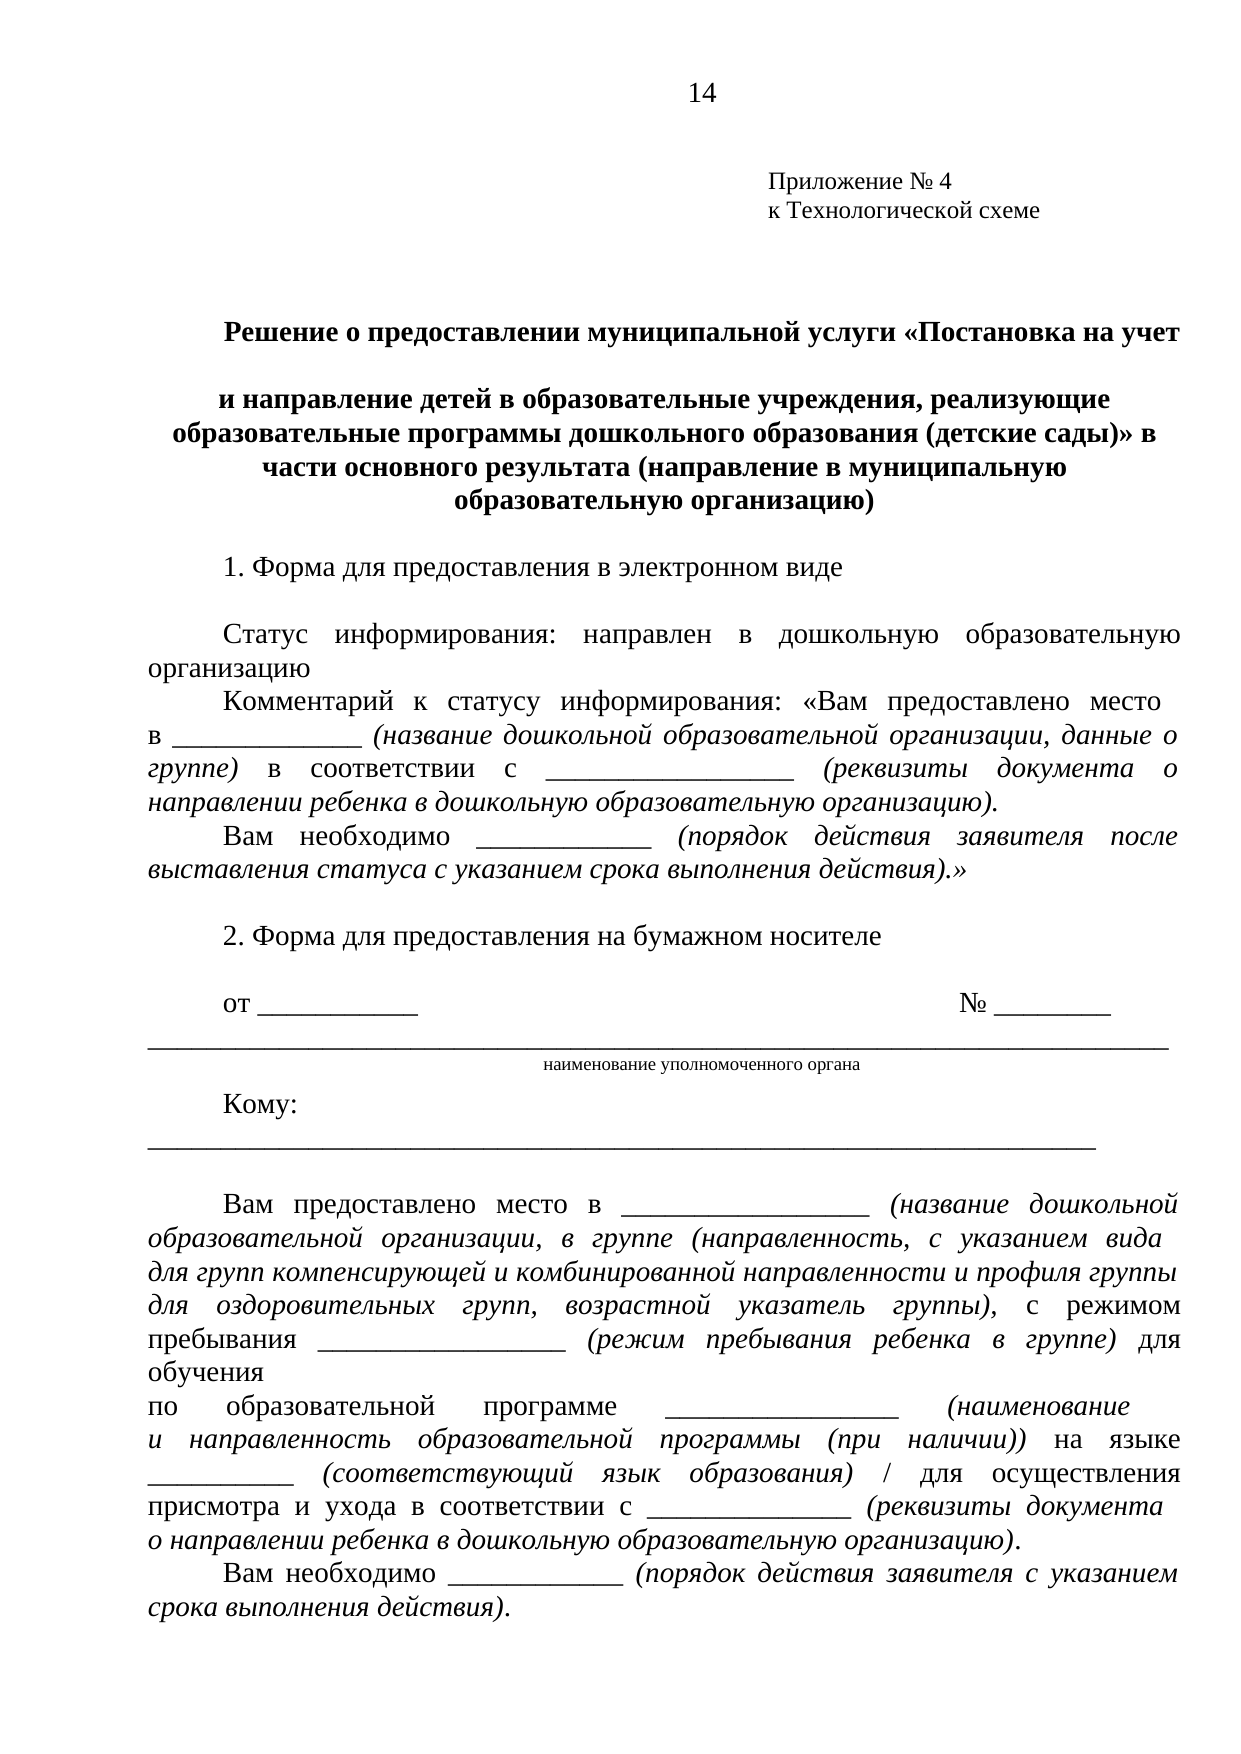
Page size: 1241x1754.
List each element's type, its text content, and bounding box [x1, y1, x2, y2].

text 2. Форма для предоставления на бумажном носителе [148, 918, 1181, 952]
text Вам необходимо ____________ (порядок действия заявителя после выставления статуса с указанием срока выполнения действия).» [148, 818, 1181, 885]
text Приложение № 4 [768, 166, 1181, 195]
text от ___________ № ________ [148, 985, 1181, 1019]
text наименование уполномоченного органа [148, 1052, 1181, 1086]
text Кому: _________________________________________________________________ [148, 1086, 1181, 1153]
text ______________________________________________________________________ [148, 1019, 1181, 1052]
text Вам необходимо ____________ (порядок действия заявителя с указанием срока выполнения действия). [148, 1556, 1181, 1623]
text Решение о предоставлении муниципальной услуги «Постановка на учет и направление детей в образовательные учреждения, реализующие образовательные программы дошкольного образования (детские сады)» в части основного результата (направление в муниципальную образовательную организацию) [148, 314, 1181, 516]
text 1. Форма для предоставления в электронном виде [148, 549, 1181, 583]
text Вам предоставлено место в _________________ (название дошкольной образовательной организации, в группе (направленность, с указанием вида для групп компенсирующей и комбинированной направленности и профиля группы для оздоровительных групп, возрастной указатель группы), с режимом пребывания _________________ (режим пребывания ребенка в группе) для обучения по образовательной программе ________________ (наименование и направленность образовательной программы (при наличии)) на языке __________ (соответствующий язык образования) / для осуществления присмотра и ухода в соответствии с ______________ (реквизиты документа о направлении ребенка в дошкольную образовательную организацию). [148, 1187, 1181, 1556]
text Статус информирования: направлен в дошкольную образовательную организацию [148, 616, 1181, 683]
text к Технологической схеме [768, 195, 1181, 223]
text Комментарий к статусу информирования: «Вам предоставлено место в _____________ (название дошкольной образовательной организации, данные о группе) в соответствии с _________________ (реквизиты документа о направлении ребенка в дошкольную образовательную организацию). [148, 683, 1181, 818]
